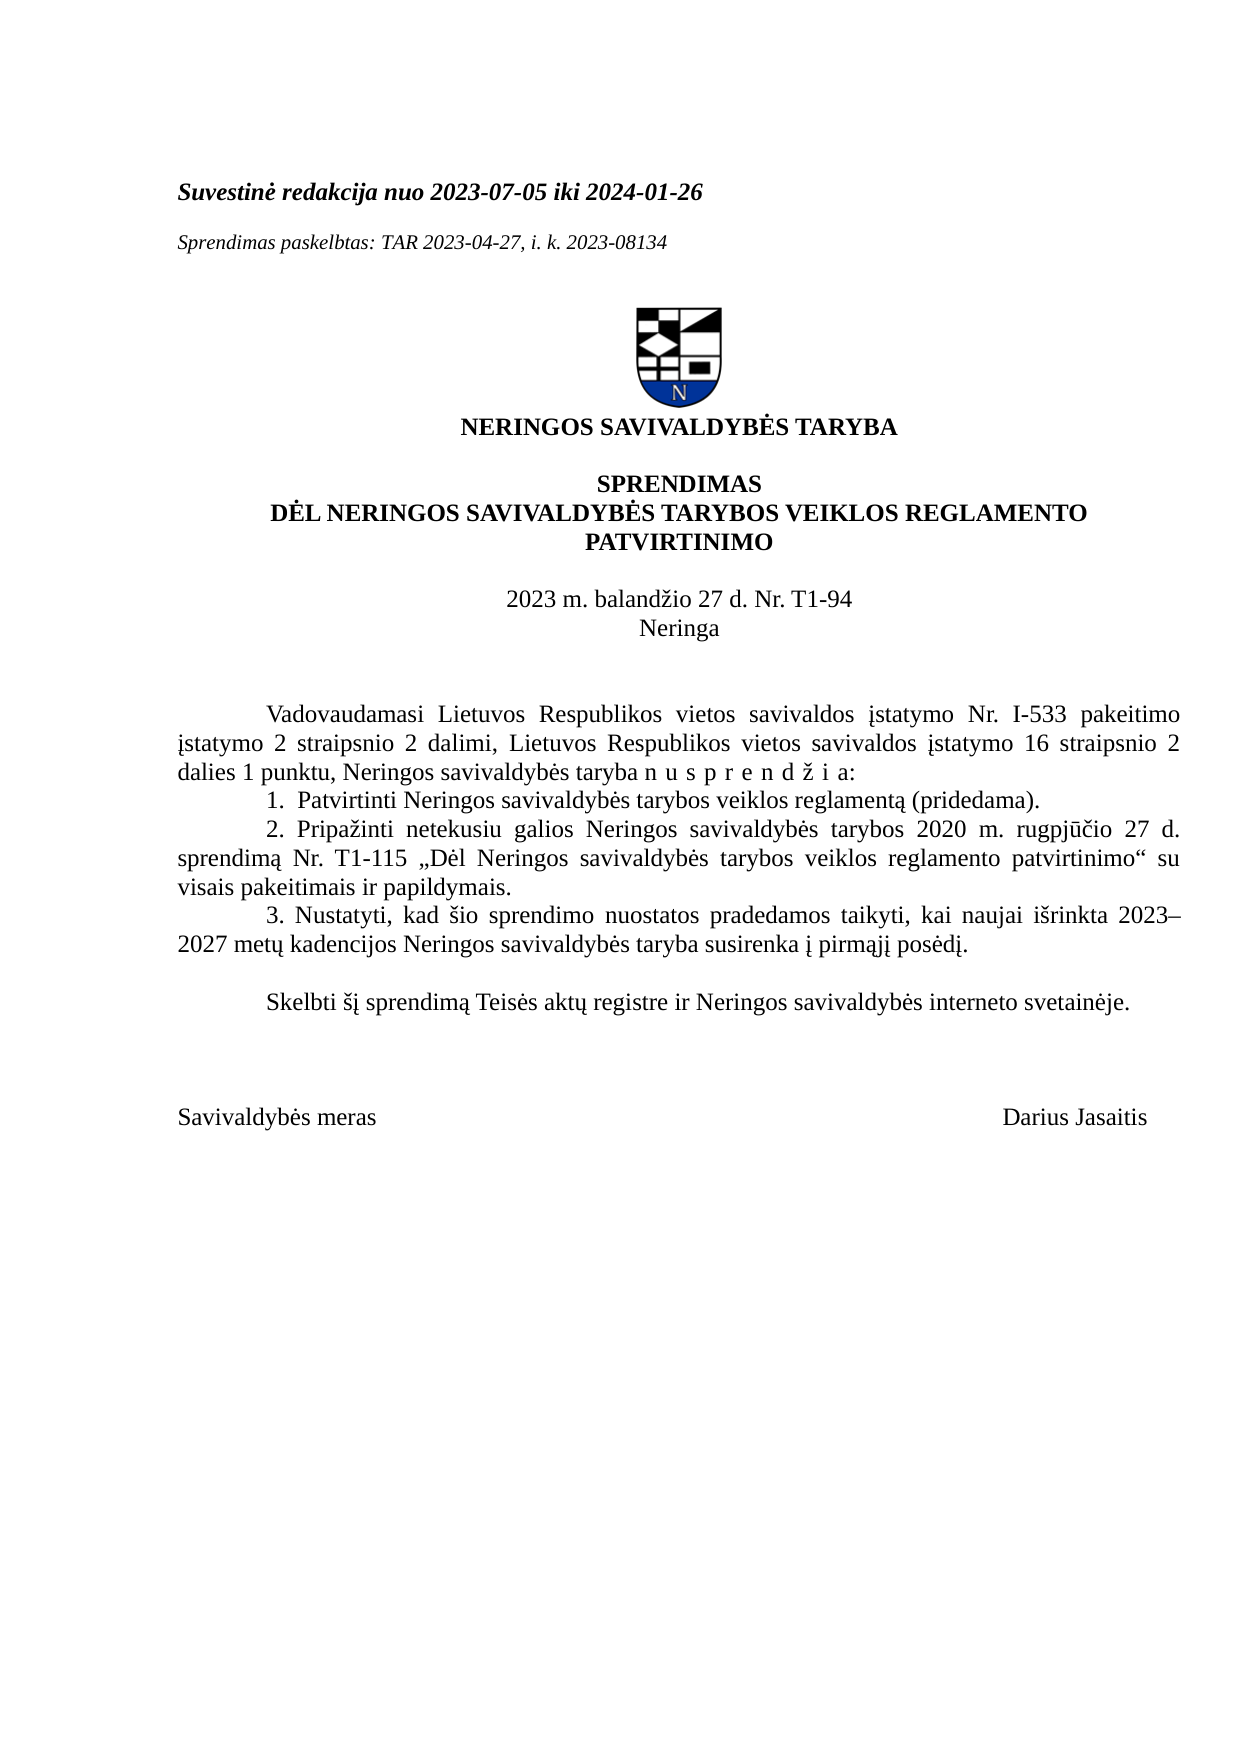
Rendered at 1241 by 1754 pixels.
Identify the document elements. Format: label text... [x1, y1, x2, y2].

text Neringa [177, 613, 1181, 642]
text Savivaldybės meras Darius Jasaitis [177, 1102, 1181, 1131]
text 2. Pripažinti netekusiu galios Neringos savivaldybės tarybos 2020 m. rugpjūčio 27 d. sprendimą Nr. T1-115 „Dėl Neringos savivaldybės tarybos veiklos reglamento patvirtinimo“ su visais pakeitimais ir papildymais. [177, 814, 1181, 901]
text 2023 m. balandžio 27 d. Nr. T1-94 [177, 584, 1181, 613]
text Suvestinė redakcija nuo 2023-07-05 iki 2024-01-26 [177, 177, 1181, 206]
text NERINGOS SAVIVALDYBĖS TARYBA [177, 412, 1181, 441]
text Skelbti šį sprendimą Teisės aktų registre ir Neringos savivaldybės interneto svetainėje. [177, 987, 1181, 1016]
text 1. Patvirtinti Neringos savivaldybės tarybos veiklos reglamentą (pridedama). [177, 786, 1181, 814]
text Sprendimas paskelbtas: TAR 2023-04-27, i. k. 2023-08134 [177, 230, 1181, 254]
text SPRENDIMAS [177, 469, 1181, 498]
text Vadovaudamasi Lietuvos Respublikos vietos savivaldos įstatymo Nr. I-533 pakeitimo įstatymo 2 straipsnio 2 dalimi, Lietuvos Respublikos vietos savivaldos įstatymo 16 straipsnio 2 dalies 1 punktu, Neringos savivaldybės taryba nusprendžia: [177, 699, 1181, 786]
text 3. Nustatyti, kad šio sprendimo nuostatos pradedamos taikyti, kai naujai išrinkta 2023–2027 metų kadencijos Neringos savivaldybės taryba susirenka į pirmąjį posėdį. [177, 901, 1181, 958]
text DĖL NERINGOS SAVIVALDYBĖS TARYBOS VEIKLOS REGLAMENTO PATVIRTINIMO [177, 498, 1181, 556]
